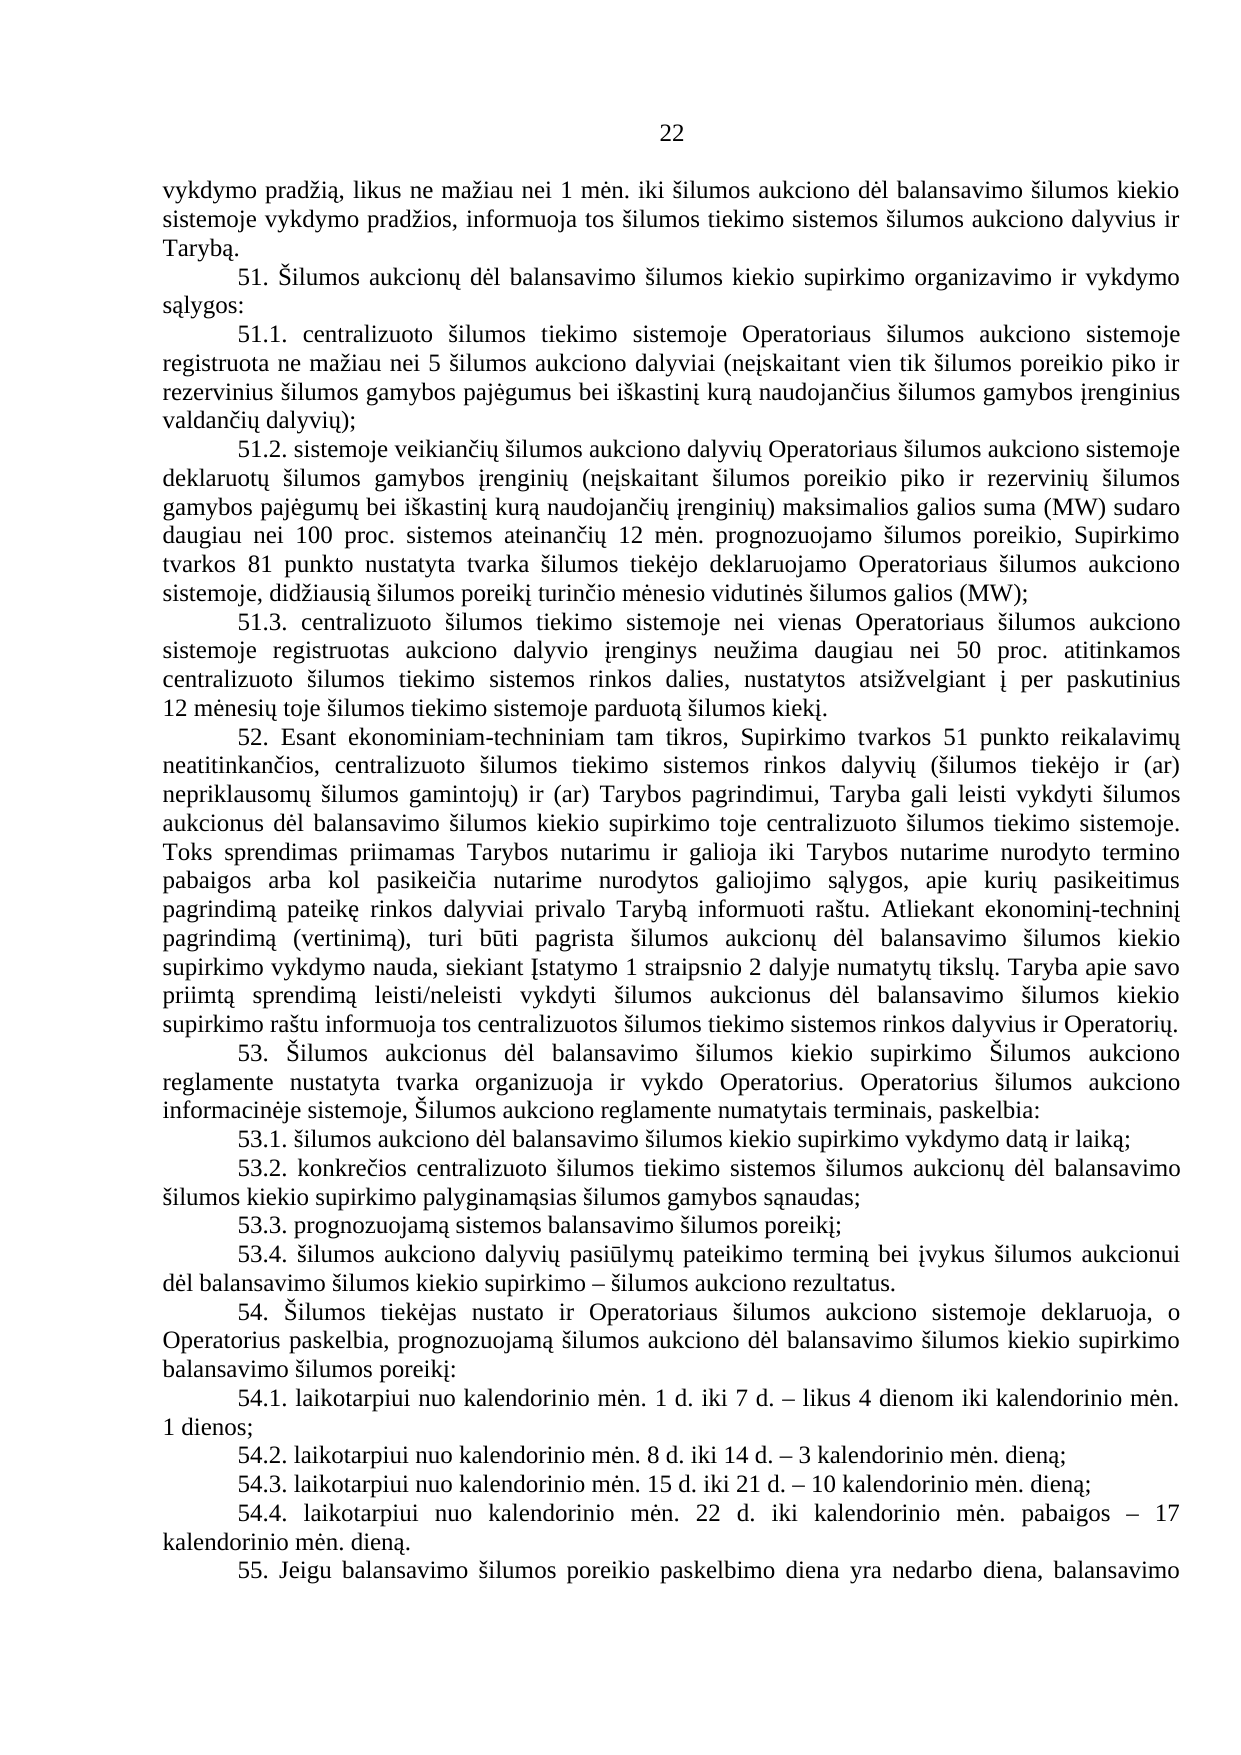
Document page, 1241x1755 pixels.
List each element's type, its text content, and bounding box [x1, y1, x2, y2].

text 51. Šilumos aukcionų dėl balansavimo šilumos kiekio supirkimo organizavimo ir vykdymo sąlygos: [162, 262, 1181, 319]
text 53. Šilumos aukcionus dėl balansavimo šilumos kiekio supirkimo Šilumos aukciono reglamente nustatyta tvarka organizuoja ir vykdo Operatorius. Operatorius šilumos aukciono informacinėje sistemoje, Šilumos aukciono reglamente numatytais terminais, paskelbia: [162, 1038, 1181, 1124]
text 52. Esant ekonominiam-techniniam tam tikros, Supirkimo tvarkos 51 punkto reikalavimų neatitinkančios, centralizuoto šilumos tiekimo sistemos rinkos dalyvių (šilumos tiekėjo ir (ar) nepriklausomų šilumos gamintojų) ir (ar) Tarybos pagrindimui, Taryba gali leisti vykdyti šilumos aukcionus dėl balansavimo šilumos kiekio supirkimo toje centralizuoto šilumos tiekimo sistemoje. Toks sprendimas priimamas Tarybos nutarimu ir galioja iki Tarybos nutarime nurodyto termino pabaigos arba kol pasikeičia nutarime nurodytos galiojimo sąlygos, apie kurių pasikeitimus pagrindimą pateikę rinkos dalyviai privalo Tarybą informuoti raštu. Atliekant ekonominį-techninį pagrindimą (vertinimą), turi būti pagrista šilumos aukcionų dėl balansavimo šilumos kiekio supirkimo vykdymo nauda, siekiant Įstatymo 1 straipsnio 2 dalyje numatytų tikslų. Taryba apie savo priimtą sprendimą leisti/neleisti vykdyti šilumos aukcionus dėl balansavimo šilumos kiekio supirkimo raštu informuoja tos centralizuotos šilumos tiekimo sistemos rinkos dalyvius ir Operatorių. [162, 722, 1181, 1038]
text 53.4. šilumos aukciono dalyvių pasiūlymų pateikimo terminą bei įvykus šilumos aukcionui dėl balansavimo šilumos kiekio supirkimo – šilumos aukciono rezultatus. [162, 1239, 1181, 1297]
text 53.3. prognozuojamą sistemos balansavimo šilumos poreikį; [162, 1211, 1181, 1239]
text 54. Šilumos tiekėjas nustato ir Operatoriaus šilumos aukciono sistemoje deklaruoja, o Operatorius paskelbia, prognozuojamą šilumos aukciono dėl balansavimo šilumos kiekio supirkimo balansavimo šilumos poreikį: [162, 1297, 1181, 1383]
text vykdymo pradžią, likus ne mažiau nei 1 mėn. iki šilumos aukciono dėl balansavimo šilumos kiekio sistemoje vykdymo pradžios, informuoja tos šilumos tiekimo sistemos šilumos aukciono dalyvius ir Tarybą. [162, 176, 1181, 262]
text 51.1. centralizuoto šilumos tiekimo sistemoje Operatoriaus šilumos aukciono sistemoje registruota ne mažiau nei 5 šilumos aukciono dalyviai (neįskaitant vien tik šilumos poreikio piko ir rezervinius šilumos gamybos pajėgumus bei iškastinį kurą naudojančius šilumos gamybos įrenginius valdančių dalyvių); [162, 319, 1181, 434]
text 53.2. konkrečios centralizuoto šilumos tiekimo sistemos šilumos aukcionų dėl balansavimo šilumos kiekio supirkimo palyginamąsias šilumos gamybos sąnaudas; [162, 1153, 1181, 1211]
text 54.2. laikotarpiui nuo kalendorinio mėn. 8 d. iki 14 d. – 3 kalendorinio mėn. dieną; [162, 1441, 1181, 1469]
text 55. Jeigu balansavimo šilumos poreikio paskelbimo diena yra nedarbo diena, balansavimo [162, 1556, 1181, 1584]
text 51.2. sistemoje veikiančių šilumos aukciono dalyvių Operatoriaus šilumos aukciono sistemoje deklaruotų šilumos gamybos įrenginių (neįskaitant šilumos poreikio piko ir rezervinių šilumos gamybos pajėgumų bei iškastinį kurą naudojančių įrenginių) maksimalios galios suma (MW) sudaro daugiau nei 100 proc. sistemos ateinančių 12 mėn. prognozuojamo šilumos poreikio, Supirkimo tvarkos 81 punkto nustatyta tvarka šilumos tiekėjo deklaruojamo Operatoriaus šilumos aukciono sistemoje, didžiausią šilumos poreikį turinčio mėnesio vidutinės šilumos galios (MW); [162, 434, 1181, 607]
text 51.3. centralizuoto šilumos tiekimo sistemoje nei vienas Operatoriaus šilumos aukciono sistemoje registruotas aukciono dalyvio įrenginys neužima daugiau nei 50 proc. atitinkamos centralizuoto šilumos tiekimo sistemos rinkos dalies, nustatytos atsižvelgiant į per paskutinius 12 mėnesių toje šilumos tiekimo sistemoje parduotą šilumos kiekį. [162, 607, 1181, 722]
text 54.3. laikotarpiui nuo kalendorinio mėn. 15 d. iki 21 d. – 10 kalendorinio mėn. dieną; [162, 1469, 1181, 1498]
text 53.1. šilumos aukciono dėl balansavimo šilumos kiekio supirkimo vykdymo datą ir laiką; [162, 1124, 1181, 1153]
text 54.1. laikotarpiui nuo kalendorinio mėn. 1 d. iki 7 d. – likus 4 dienom iki kalendorinio mėn. 1 dienos; [162, 1383, 1181, 1441]
text 54.4. laikotarpiui nuo kalendorinio mėn. 22 d. iki kalendorinio mėn. pabaigos – 17 kalendorinio mėn. dieną. [162, 1498, 1181, 1556]
